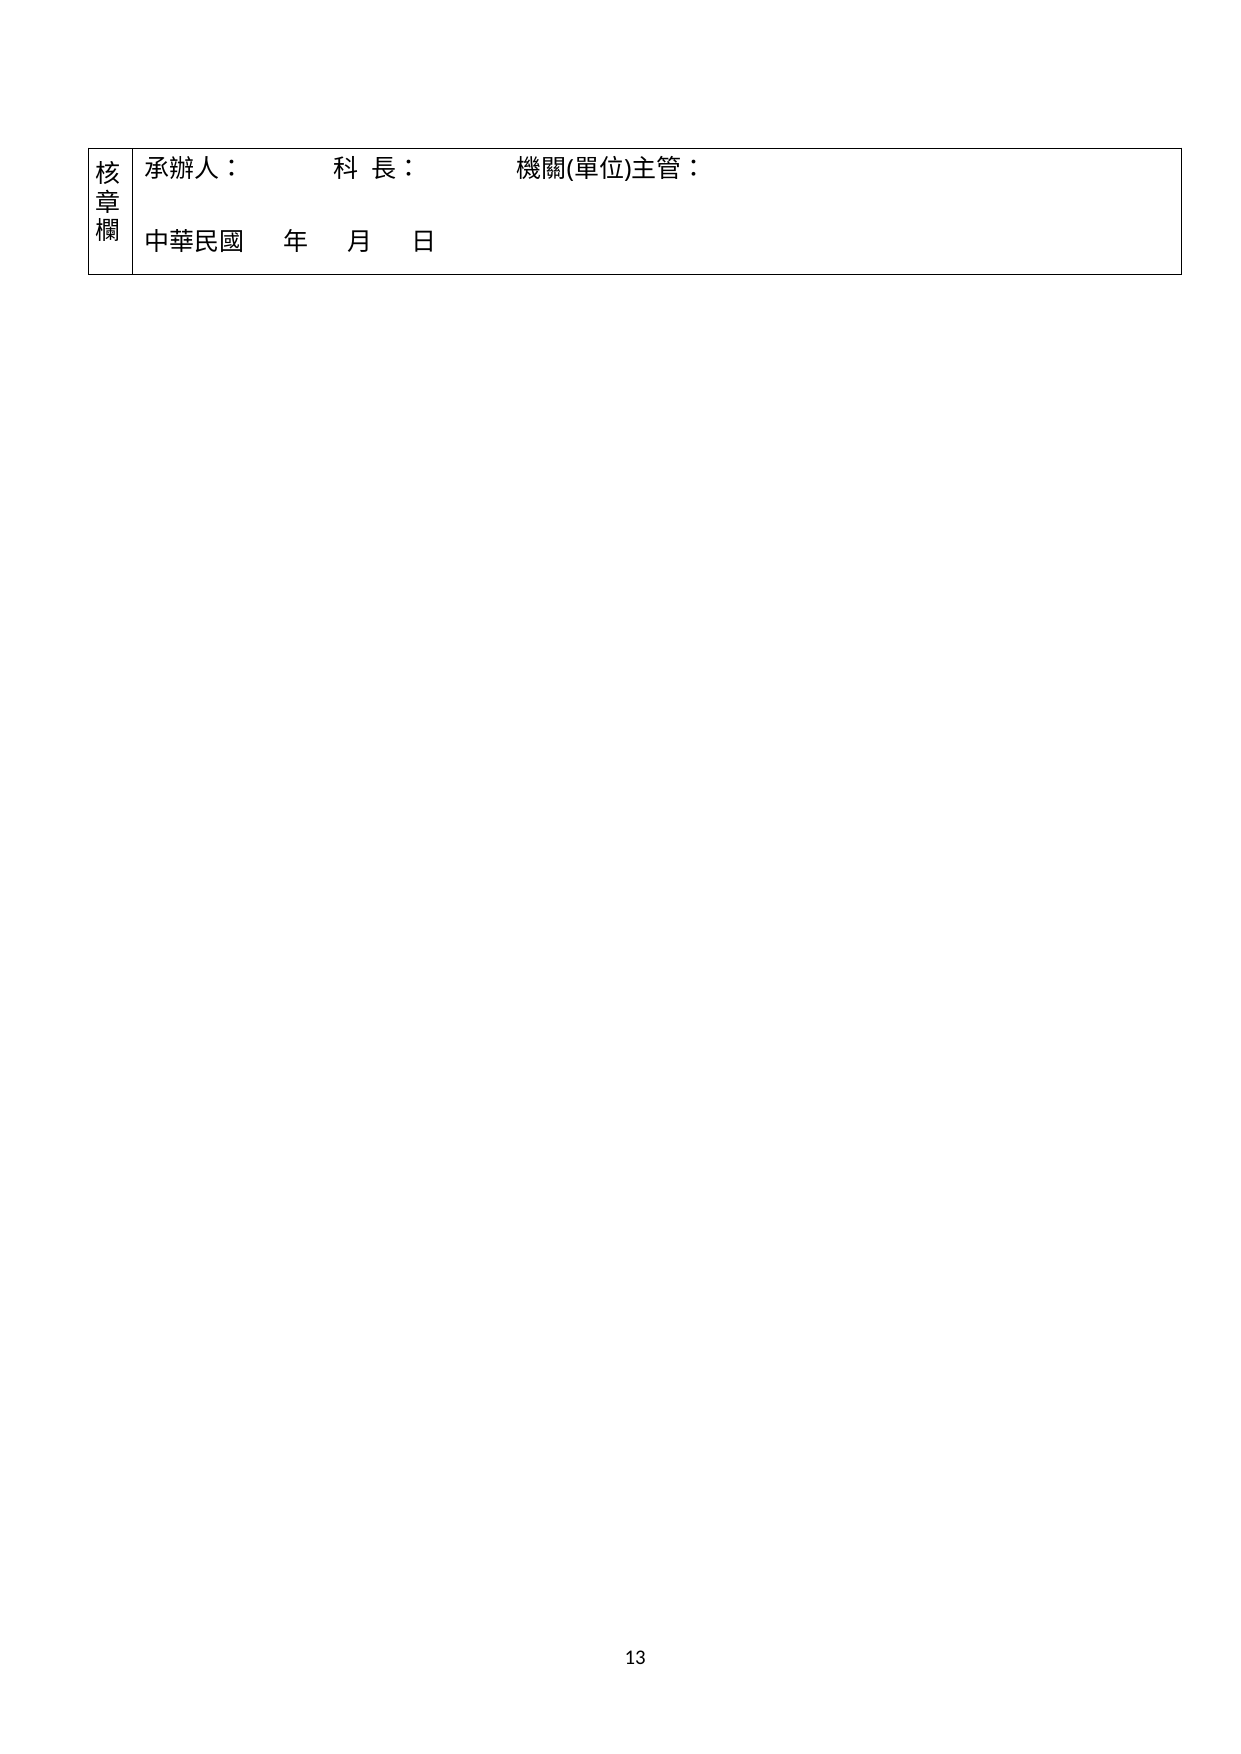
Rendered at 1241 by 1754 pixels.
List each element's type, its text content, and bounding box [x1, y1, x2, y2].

table_cell 承辦人： 科長： 機關(單位)主管： 中華民國 年 月 日 [133, 149, 1181, 274]
table_cell 核章欄 [89, 149, 132, 274]
